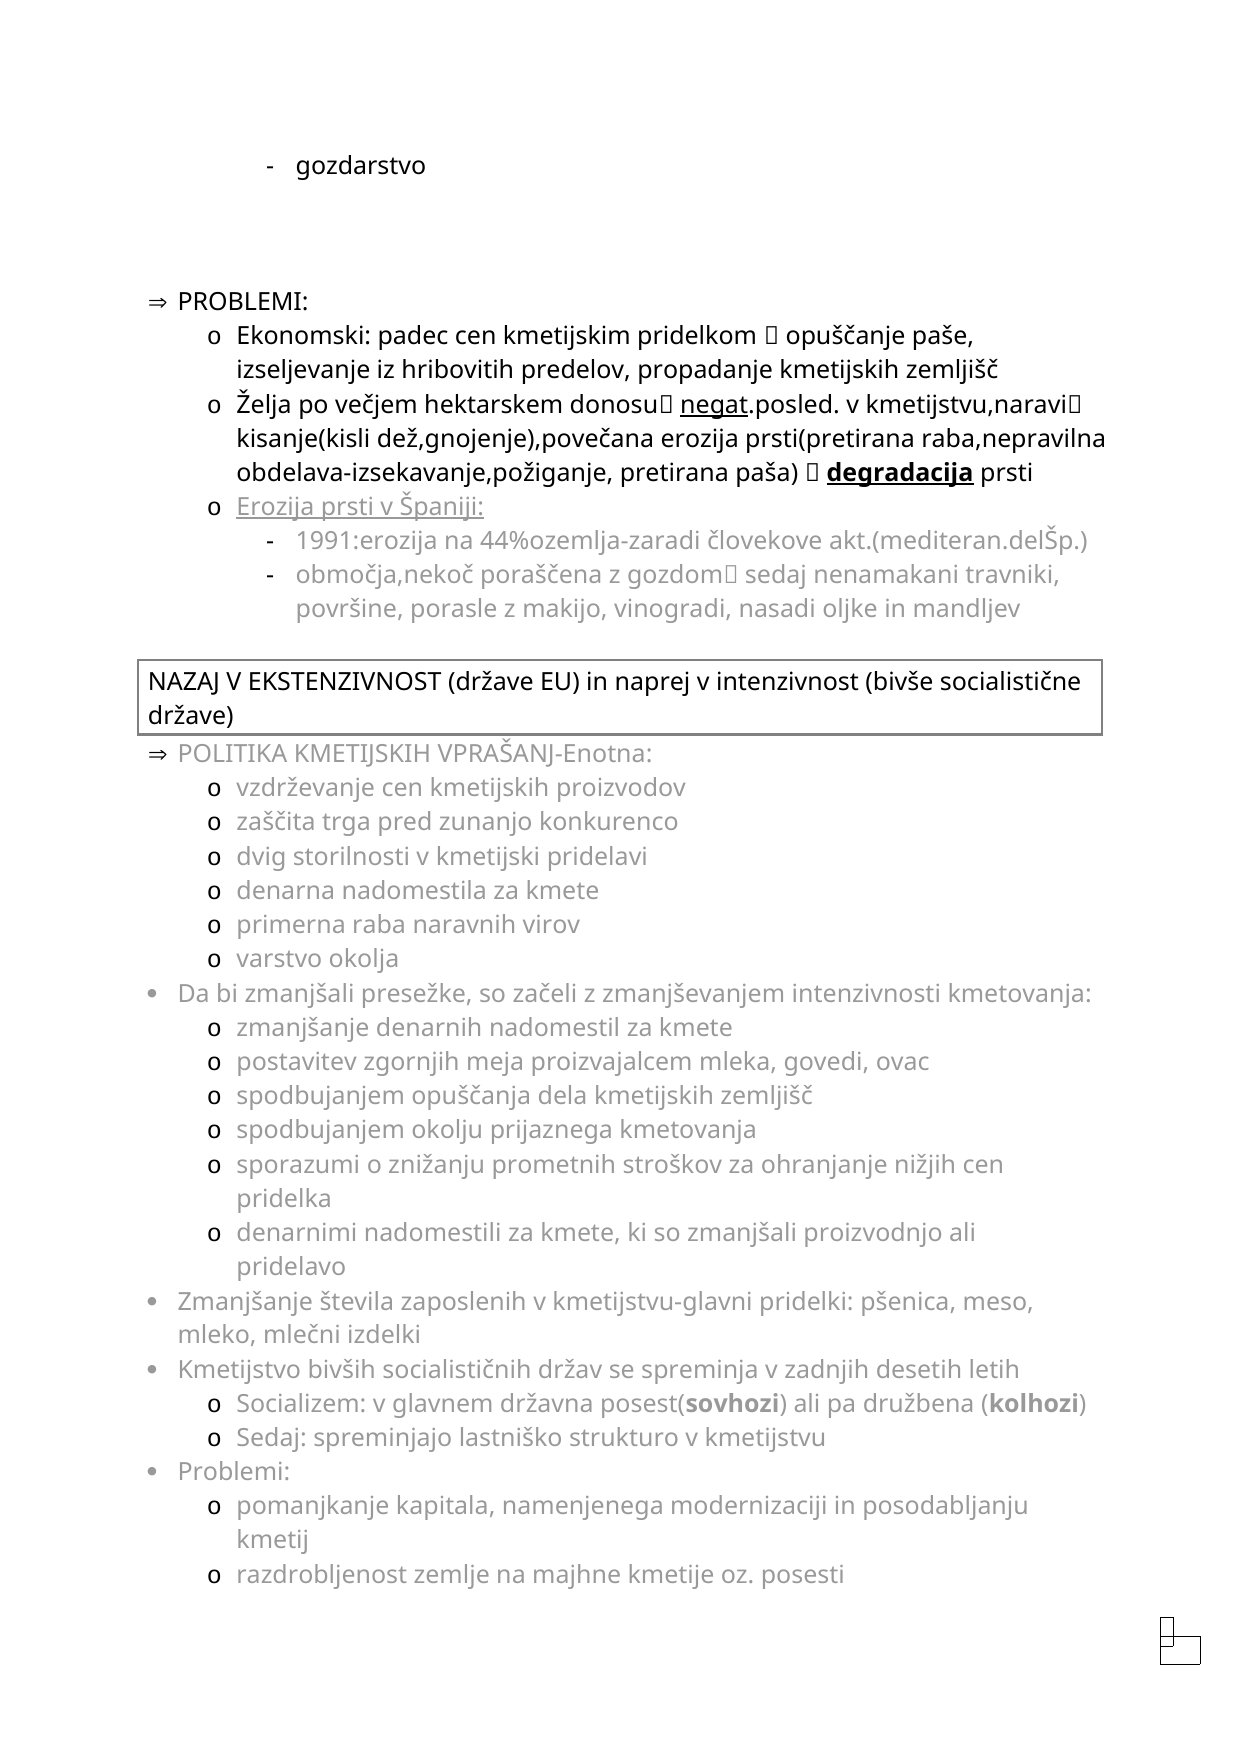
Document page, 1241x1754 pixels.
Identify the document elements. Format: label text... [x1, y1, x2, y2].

list pomanjkanje kapitala, namenjenega modernizaciji in posodabljanju kmetij [207, 1488, 1093, 1556]
list varstvo okolja [207, 941, 1093, 975]
list denarnimi nadomestili za kmete, ki so zmanjšali proizvodnjo ali pridelavo [207, 1215, 1093, 1283]
text NAZAJ V EKSTENZIVNOST (države EU) in naprej v intenzivnost (bivše socialistične države) [139, 661, 1101, 733]
list primerna raba naravnih virov [207, 907, 1093, 941]
list Želja po večjem hektarskem donosu negat.posled. v kmetijstvu,naravi kisanje(kisli dež,gnojenje),povečana erozija prsti(pretirana raba,nepravilna obdelava-izsekavanje,požiganje, pretirana paša)  degradacija prsti [207, 386, 1123, 489]
list Zmanjšanje števila zaposlenih v kmetijstvu-glavni pridelki: pšenica, meso, mleko, mlečni izdelki [148, 1283, 1093, 1351]
list gozdarstvo [266, 148, 1093, 182]
list spodbujanjem okolju prijaznega kmetovanja [207, 1112, 1093, 1146]
list Sedaj: spreminjajo lastniško strukturo v kmetijstvu [207, 1419, 1093, 1454]
list spodbujanjem opuščanja dela kmetijskih zemljišč [207, 1078, 1093, 1112]
list Ekonomski: padec cen kmetijskim pridelkom  opuščanje paše, izseljevanje iz hribovitih predelov, propadanje kmetijskih zemljišč [207, 318, 1093, 386]
list denarna nadomestila za kmete [207, 872, 1093, 907]
list POLITIKA KMETIJSKIH VPRAŠANJ-Enotna: [148, 736, 1093, 770]
list sporazumi o znižanju prometnih stroškov za ohranjanje nižjih cen pridelka [207, 1146, 1104, 1215]
list Erozija prsti v Španiji: [207, 489, 1093, 523]
list zmanjšanje denarnih nadomestil za kmete [207, 1009, 1093, 1044]
list Da bi zmanjšali presežke, so začeli z zmanjševanjem intenzivnosti kmetovanja: [148, 975, 1093, 1009]
list PROBLEMI: [148, 284, 1093, 318]
list postavitev zgornjih meja proizvajalcem mleka, govedi, ovac [207, 1044, 1093, 1078]
list Problemi: [148, 1454, 1093, 1488]
list dvig storilnosti v kmetijski pridelavi [207, 838, 1093, 872]
list razdrobljenost zemlje na majhne kmetije oz. posesti [207, 1556, 1093, 1591]
list Socializem: v glavnem državna posest(sovhozi) ali pa družbena (kolhozi) [207, 1385, 1093, 1419]
list 1991:erozija na 44%ozemlja-zaradi človekove akt.(mediteran.delŠp.) [266, 523, 1093, 557]
list vzdrževanje cen kmetijskih proizvodov [207, 770, 1093, 804]
list območja,nekoč poraščena z gozdom sedaj nenamakani travniki, površine, porasle z makijo, vinogradi, nasadi oljke in mandljev [266, 557, 1093, 625]
list Kmetijstvo bivših socialističnih držav se spreminja v zadnjih desetih letih [148, 1351, 1093, 1385]
list zaščita trga pred zunanjo konkurenco [207, 804, 1093, 838]
